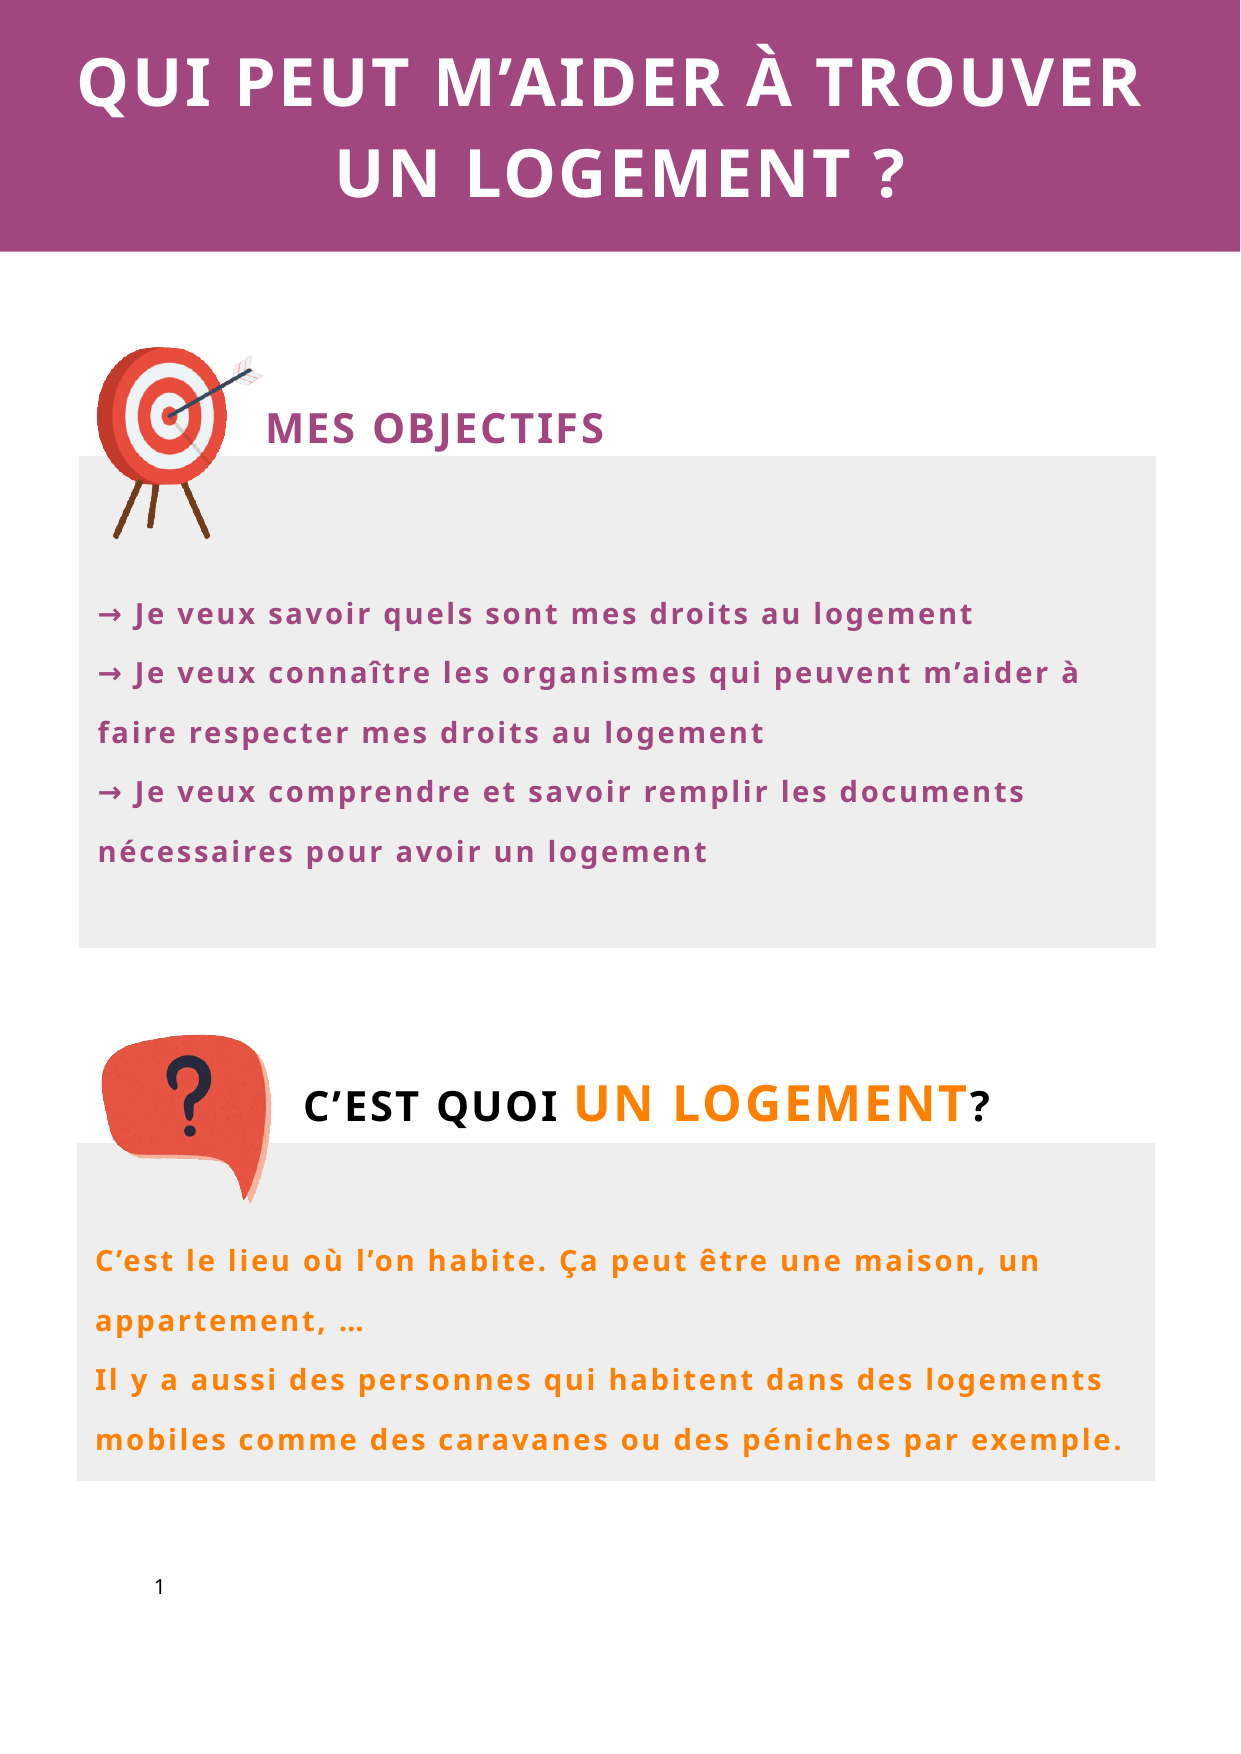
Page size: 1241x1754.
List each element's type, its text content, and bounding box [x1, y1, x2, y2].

text → Je veux savoir quels sont mes droits au logement [97, 593, 1138, 633]
text → Je veux connaître les organismes qui peuvent m’aider à faire respecter mes droits au logement [97, 653, 1138, 752]
picture [98, 1032, 276, 1208]
picture [94, 344, 265, 541]
text Il y a aussi des personnes qui habitent dans des logements mobiles comme des caravanes ou des péniches par exemple. [95, 1359, 1137, 1458]
text → Je veux comprendre et savoir remplir les documents nécessaires pour avoir un logement [97, 772, 1138, 871]
text C’est le lieu où l’on habite. Ça peut être une maison, un appartement, … [95, 1240, 1137, 1339]
